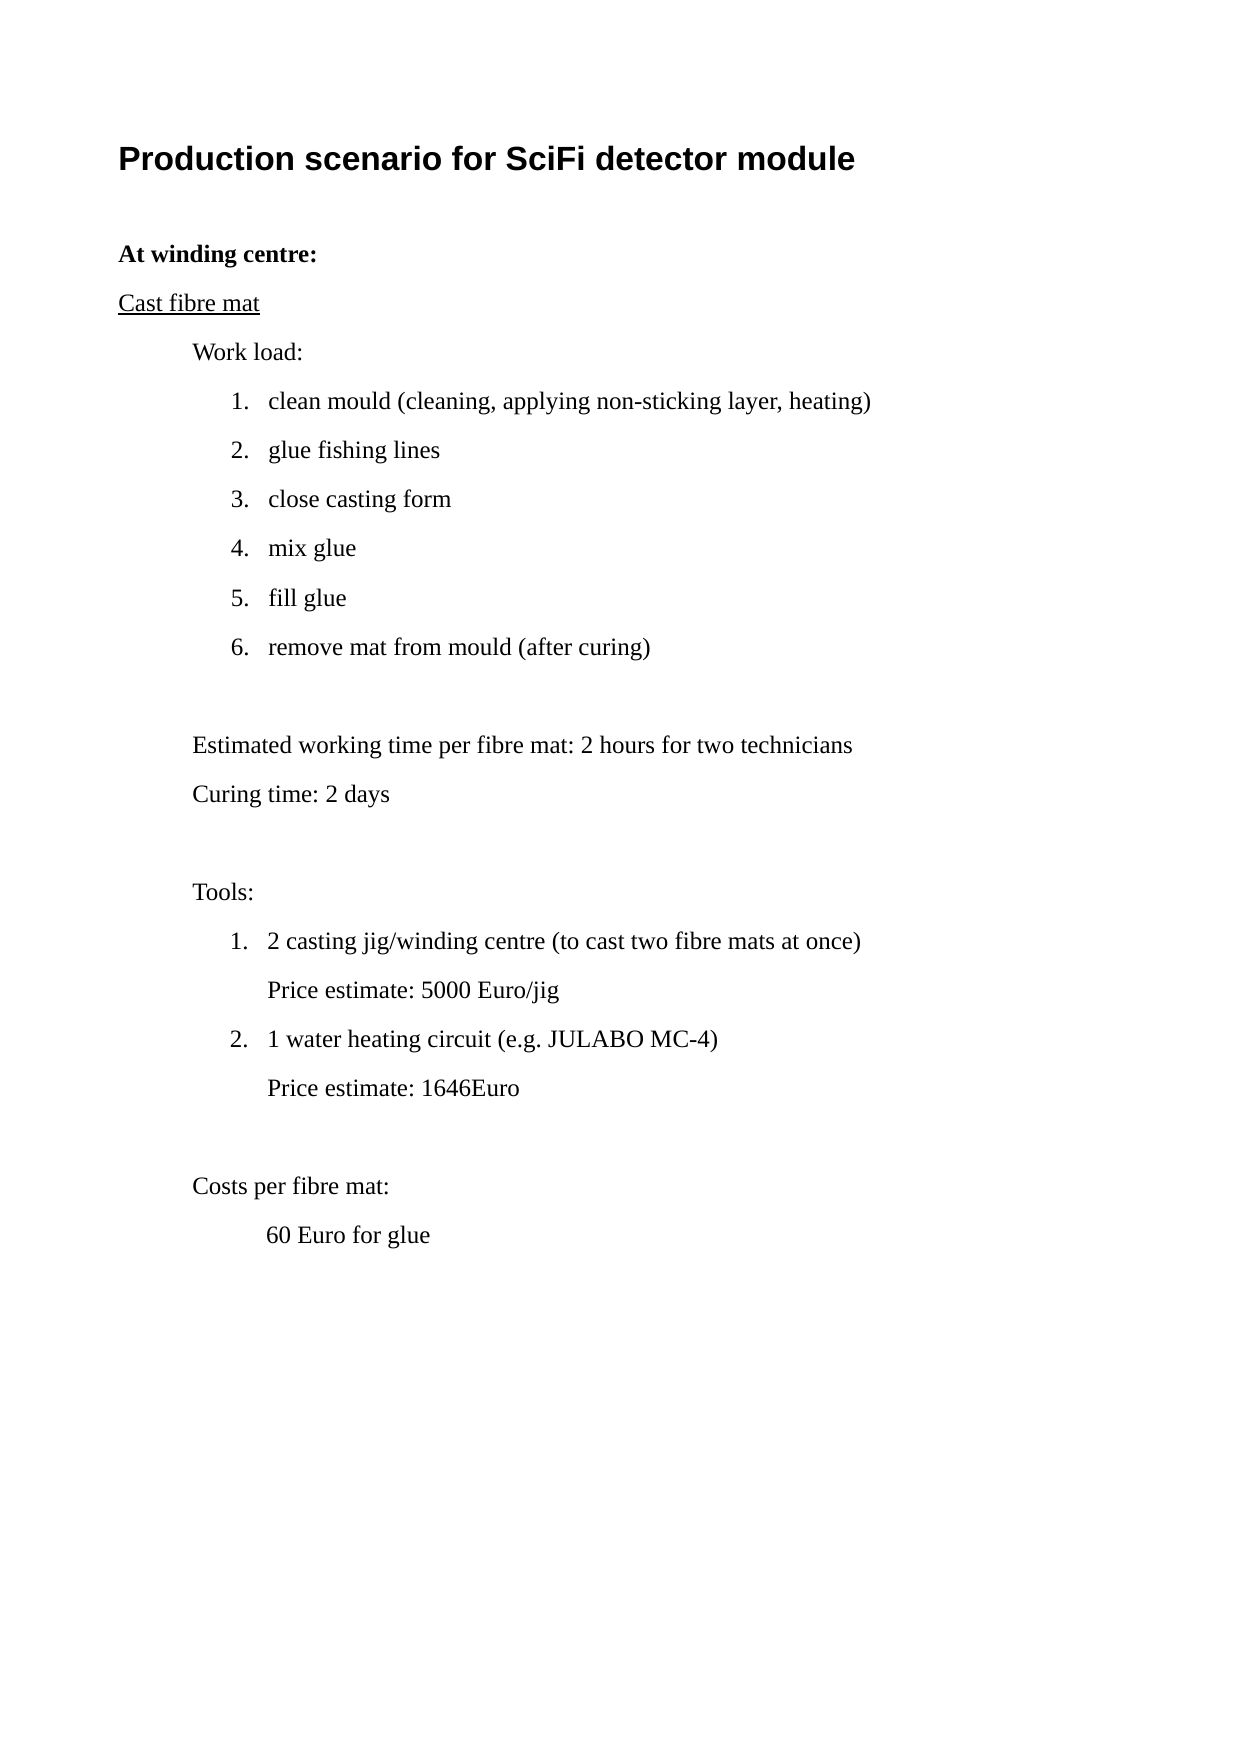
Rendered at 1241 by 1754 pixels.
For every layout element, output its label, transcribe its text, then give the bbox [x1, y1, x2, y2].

list Price estimate: 5000 Euro/jig [229, 975, 1122, 1004]
list mix glue [231, 533, 1122, 562]
list Price estimate: 1646Euro [229, 1073, 1122, 1102]
list clean mould (cleaning, applying non-sticking layer, heating) [231, 386, 1122, 415]
list fill glue [231, 583, 1122, 611]
list 1 water heating circuit (e.g. JULABO MC-4) [229, 1024, 1122, 1053]
subtitle Production scenario for SciFi detector module [118, 139, 1122, 178]
text Work load: [118, 337, 1122, 366]
list glue fishing lines [231, 435, 1122, 464]
list 2 casting jig/winding centre (to cast two fibre mats at once) [229, 926, 1122, 955]
list remove mat from mould (after curing) [231, 632, 1122, 660]
text Tools: [118, 877, 1122, 906]
text Cast fibre mat [118, 288, 1122, 317]
text Curing time: 2 days [118, 779, 1122, 808]
text Costs per fibre mat: [118, 1171, 1122, 1200]
text Estimated working time per fibre mat: 2 hours for two technicians [118, 730, 1122, 758]
text 60 Euro for glue [118, 1220, 1122, 1249]
list close casting form [231, 484, 1122, 513]
text At winding centre: [118, 239, 1122, 268]
